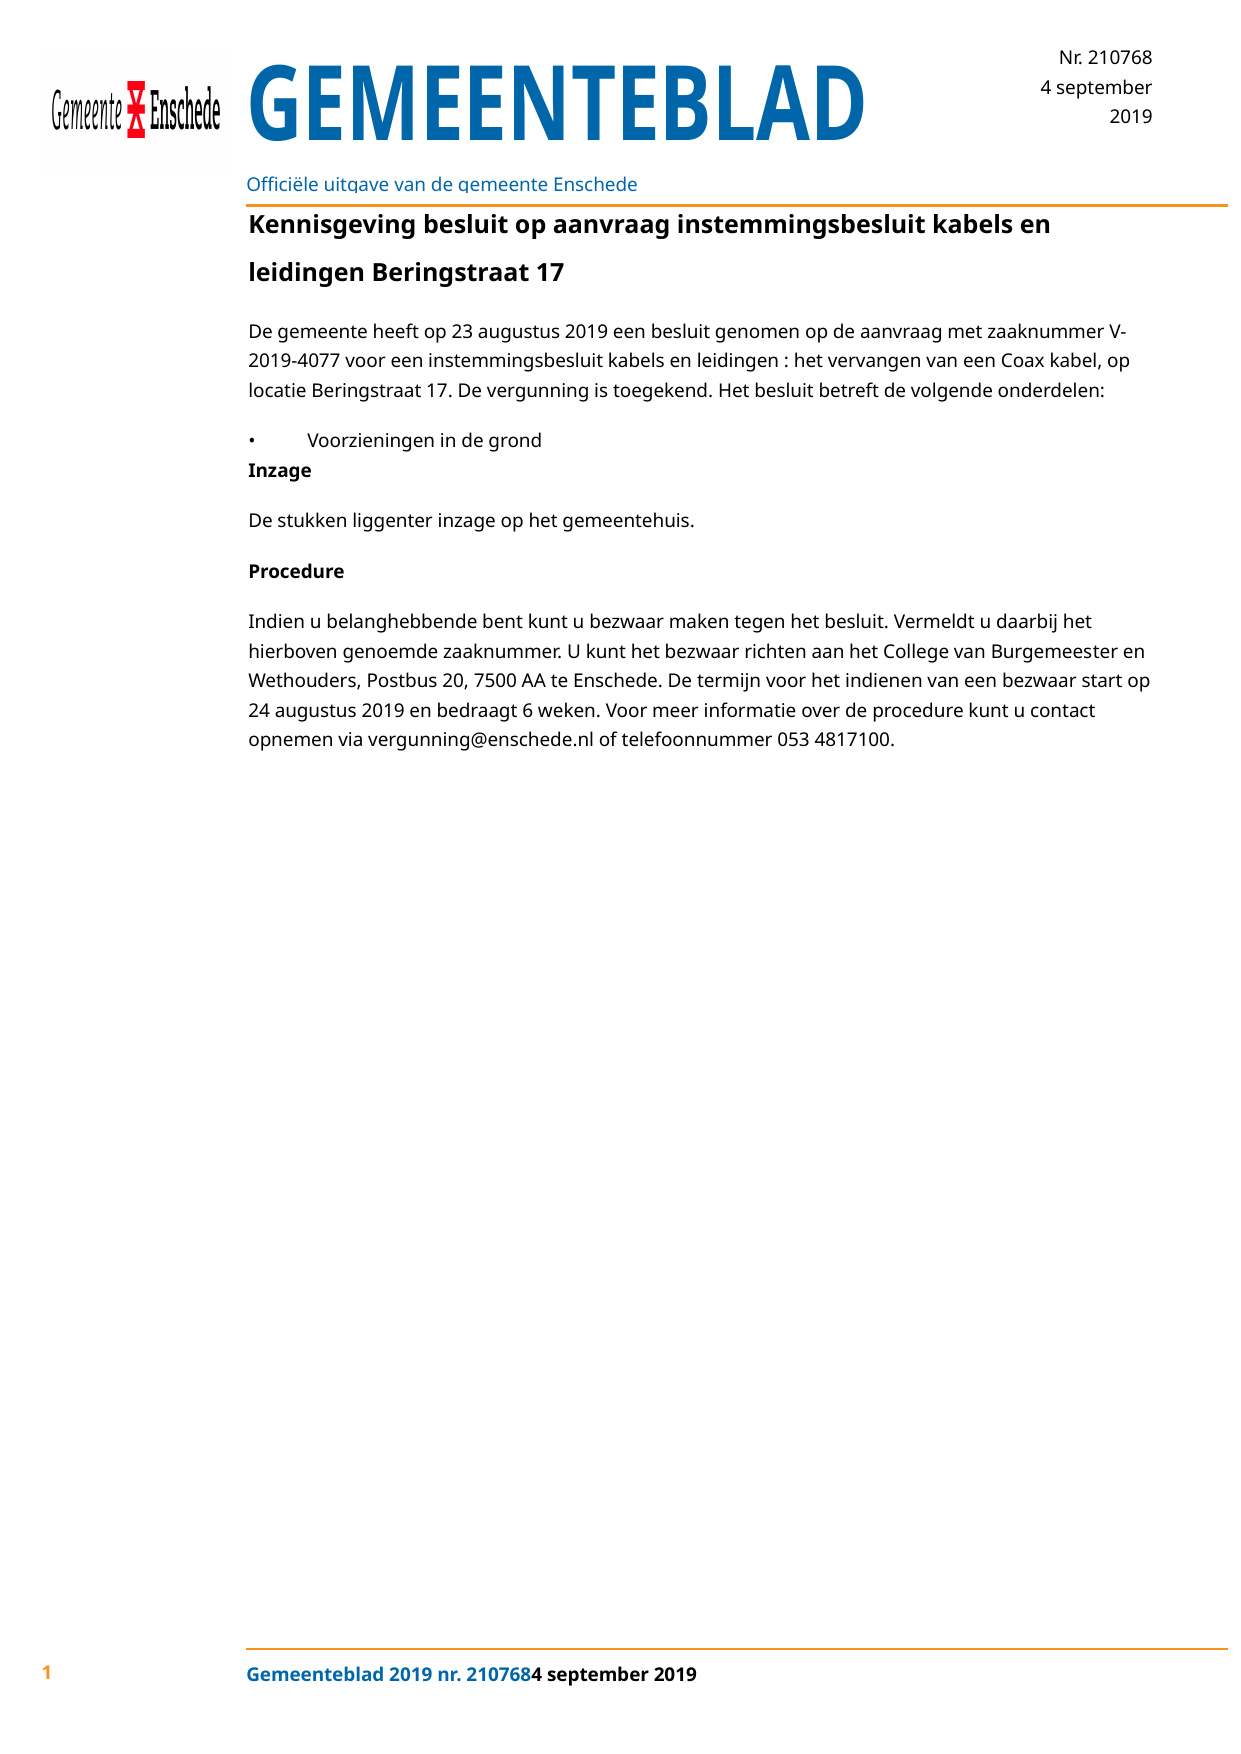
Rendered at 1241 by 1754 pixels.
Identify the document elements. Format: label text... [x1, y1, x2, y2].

text De gemeente heeft op 23 augustus 2019 een besluit genomen op de aanvraag met zaaknummer V-2019-4077 voor een instemmingsbesluit kabels en leidingen : het vervangen van een Coax kabel, op locatie Beringstraat 17. De vergunning is toegekend. Het besluit betreft de volgende onderdelen: [248, 318, 1152, 403]
text Kennisgeving besluit op aanvraag instemmingsbesluit kabels en leidingen Beringstraat 17 [248, 207, 1152, 288]
text Procedure [248, 558, 1152, 584]
text Indien u belanghebbende bent kunt u bezwaar maken tegen het besluit. Vermeldt u daarbij het hierboven genoemde zaaknummer. U kunt het bezwaar richten aan het College van Burgemees­ter en Wethouders, Postbus 20, 7500 AA te Enschede. De termijn voor het indienen van een bezwaar start op 24 augustus 2019 en bedraagt 6 weken. Voor meer informatie over de procedure kunt u contact opnemen via vergunning@enschede.nl of telefoonnummer 053 4817100. [248, 608, 1152, 752]
text De stukken liggenter inzage op het gemeentehuis. [248, 507, 1152, 533]
text Inzage [248, 457, 1152, 483]
list Voorzieningen in de grond [248, 427, 1152, 453]
picture [41, 47, 231, 172]
